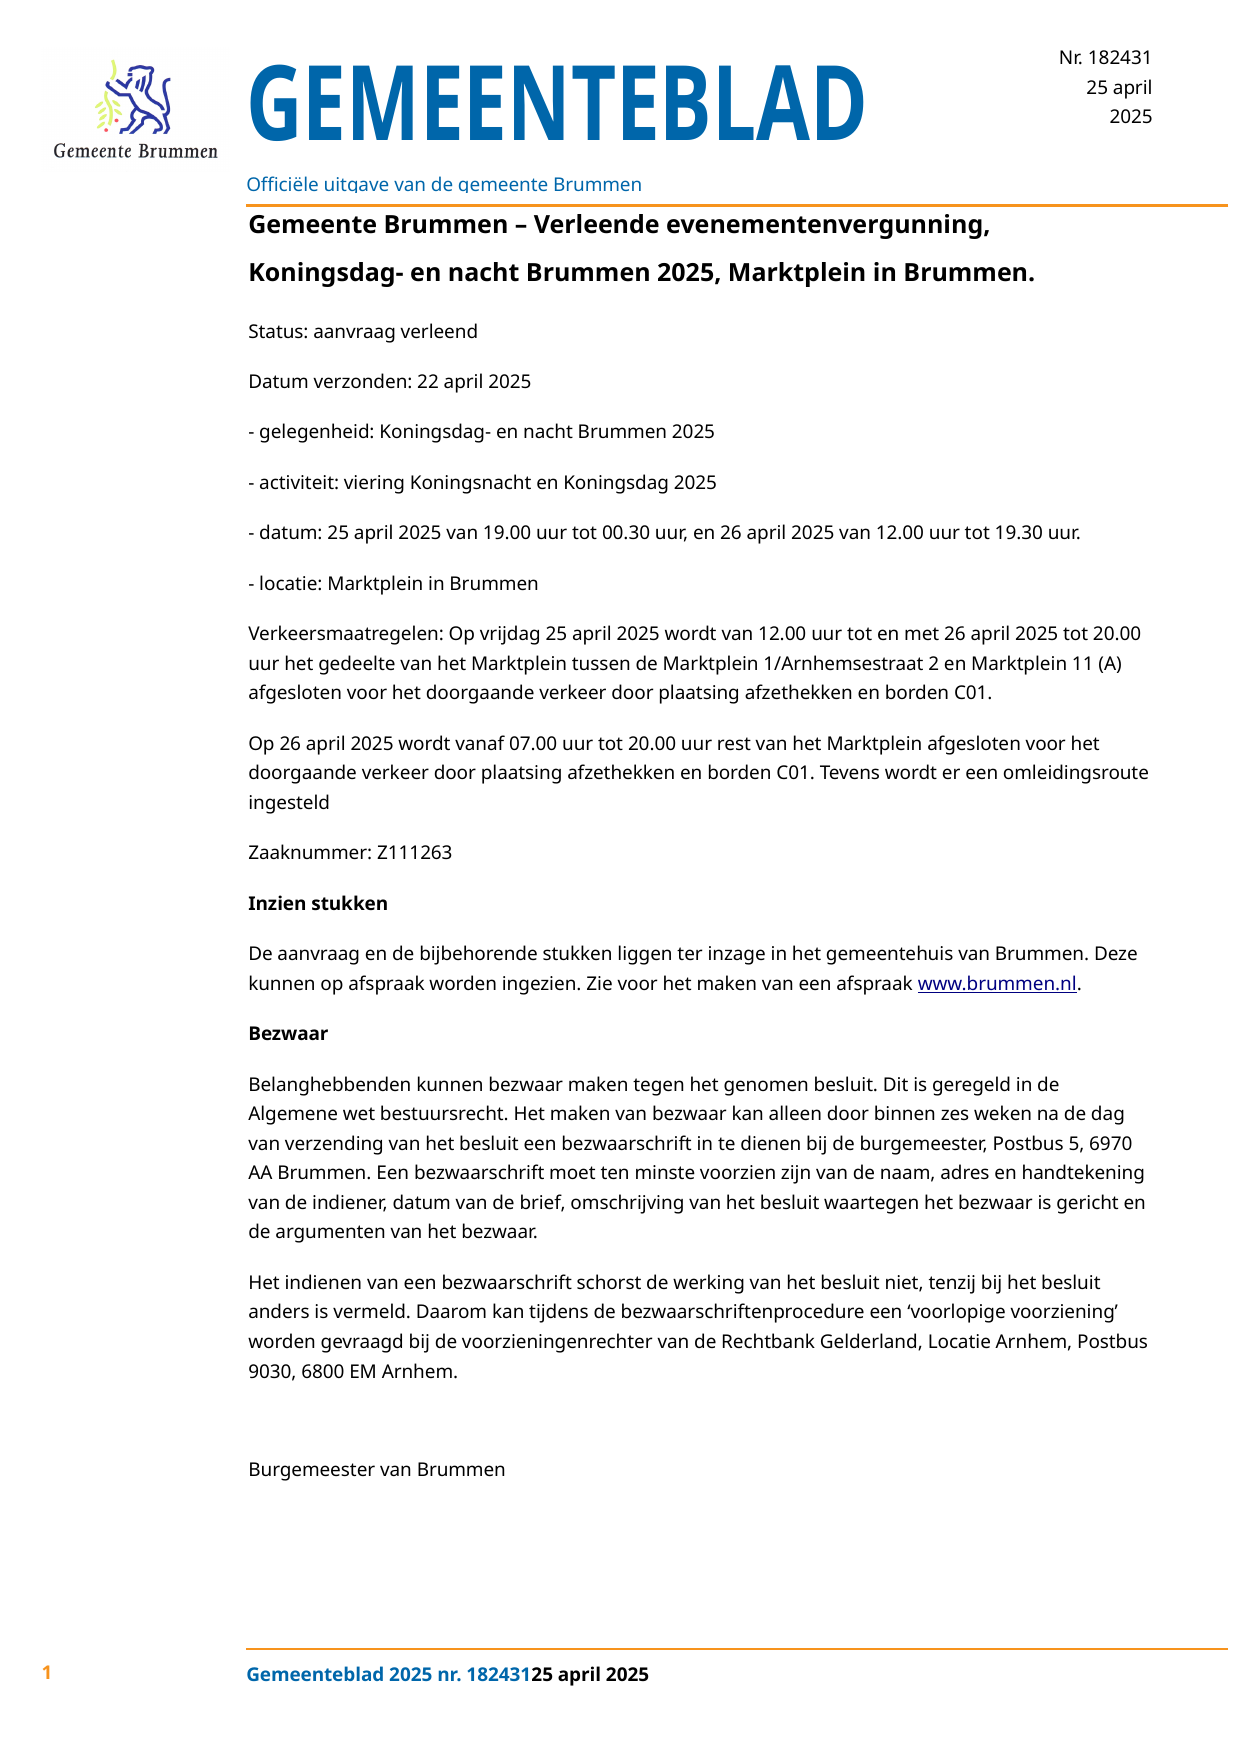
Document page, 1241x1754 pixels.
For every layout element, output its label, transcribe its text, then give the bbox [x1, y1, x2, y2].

text - gelegenheid: Koningsdag- en nacht Brummen 2025 [248, 419, 1152, 444]
text Gemeente Brummen – Verleende evenementenvergunning, Koningsdag- en nacht Brummen 2025, Marktplein in Brummen. [248, 207, 1152, 288]
text Bezwaar [248, 1020, 1152, 1046]
text Burgemeester van Brummen [248, 1456, 1152, 1482]
text - locatie: Marktplein in Brummen [248, 570, 1152, 596]
text Datum verzonden: 22 april 2025 [248, 368, 1152, 394]
text Belanghebbenden kunnen bezwaar maken tegen het genomen besluit. Dit is geregeld in de Algemene wet bestuursrecht. Het maken van bezwaar kan alleen door binnen zes weken na de dag van verzending van het besluit een bezwaarschrift in te dienen bij de burgemeester, Postbus 5, 6970 AA Brummen. Een bezwaarschrift moet ten minste voorzien zijn van de naam, adres en handtekening van de indiener, datum van de brief, omschrijving van het besluit waartegen het bezwaar is gericht en de argumenten van het bezwaar. [248, 1071, 1152, 1244]
text Zaaknummer: Z111263 [248, 839, 1152, 865]
text Inzien stukken [248, 890, 1152, 916]
text De aanvraag en de bijbehorende stukken liggen ter inzage in het gemeentehuis van Brummen. Deze kunnen op afspraak worden ingezien. Zie voor het maken van een afspraak www.brummen.nl. [248, 940, 1152, 996]
text - datum: 25 april 2025 van 19.00 uur tot 00.30 uur, en 26 april 2025 van 12.00 uur tot 19.30 uur. [248, 519, 1152, 545]
text Verkeersmaatregelen: Op vrijdag 25 april 2025 wordt van 12.00 uur tot en met 26 april 2025 tot 20.00 uur het gedeelte van het Marktplein tussen de Marktplein 1/Arnhemsestraat 2 en Marktplein 11 (A) afgesloten voor het doorgaande verkeer door plaatsing afzethekken en borden C01. [248, 620, 1152, 705]
text Het indienen van een bezwaarschrift schorst de werking van het besluit niet, tenzij bij het besluit anders is vermeld. Daarom kan tijdens de bezwaarschriftenprocedure een ‘voorlopige voorziening’ worden gevraagd bij de voorzieningenrechter van de Rechtbank Gelderland, Locatie Arnhem, Postbus 9030, 6800 EM Arnhem. [248, 1269, 1152, 1384]
text Status: aanvraag verleend [248, 318, 1152, 344]
text Op 26 april 2025 wordt vanaf 07.00 uur tot 20.00 uur rest van het Marktplein afgesloten voor het doorgaande verkeer door plaatsing afzethekken en borden C01. Tevens wordt er een omleidingsroute ingesteld [248, 730, 1152, 815]
picture [41, 47, 231, 172]
text - activiteit: viering Koningsnacht en Koningsdag 2025 [248, 469, 1152, 495]
